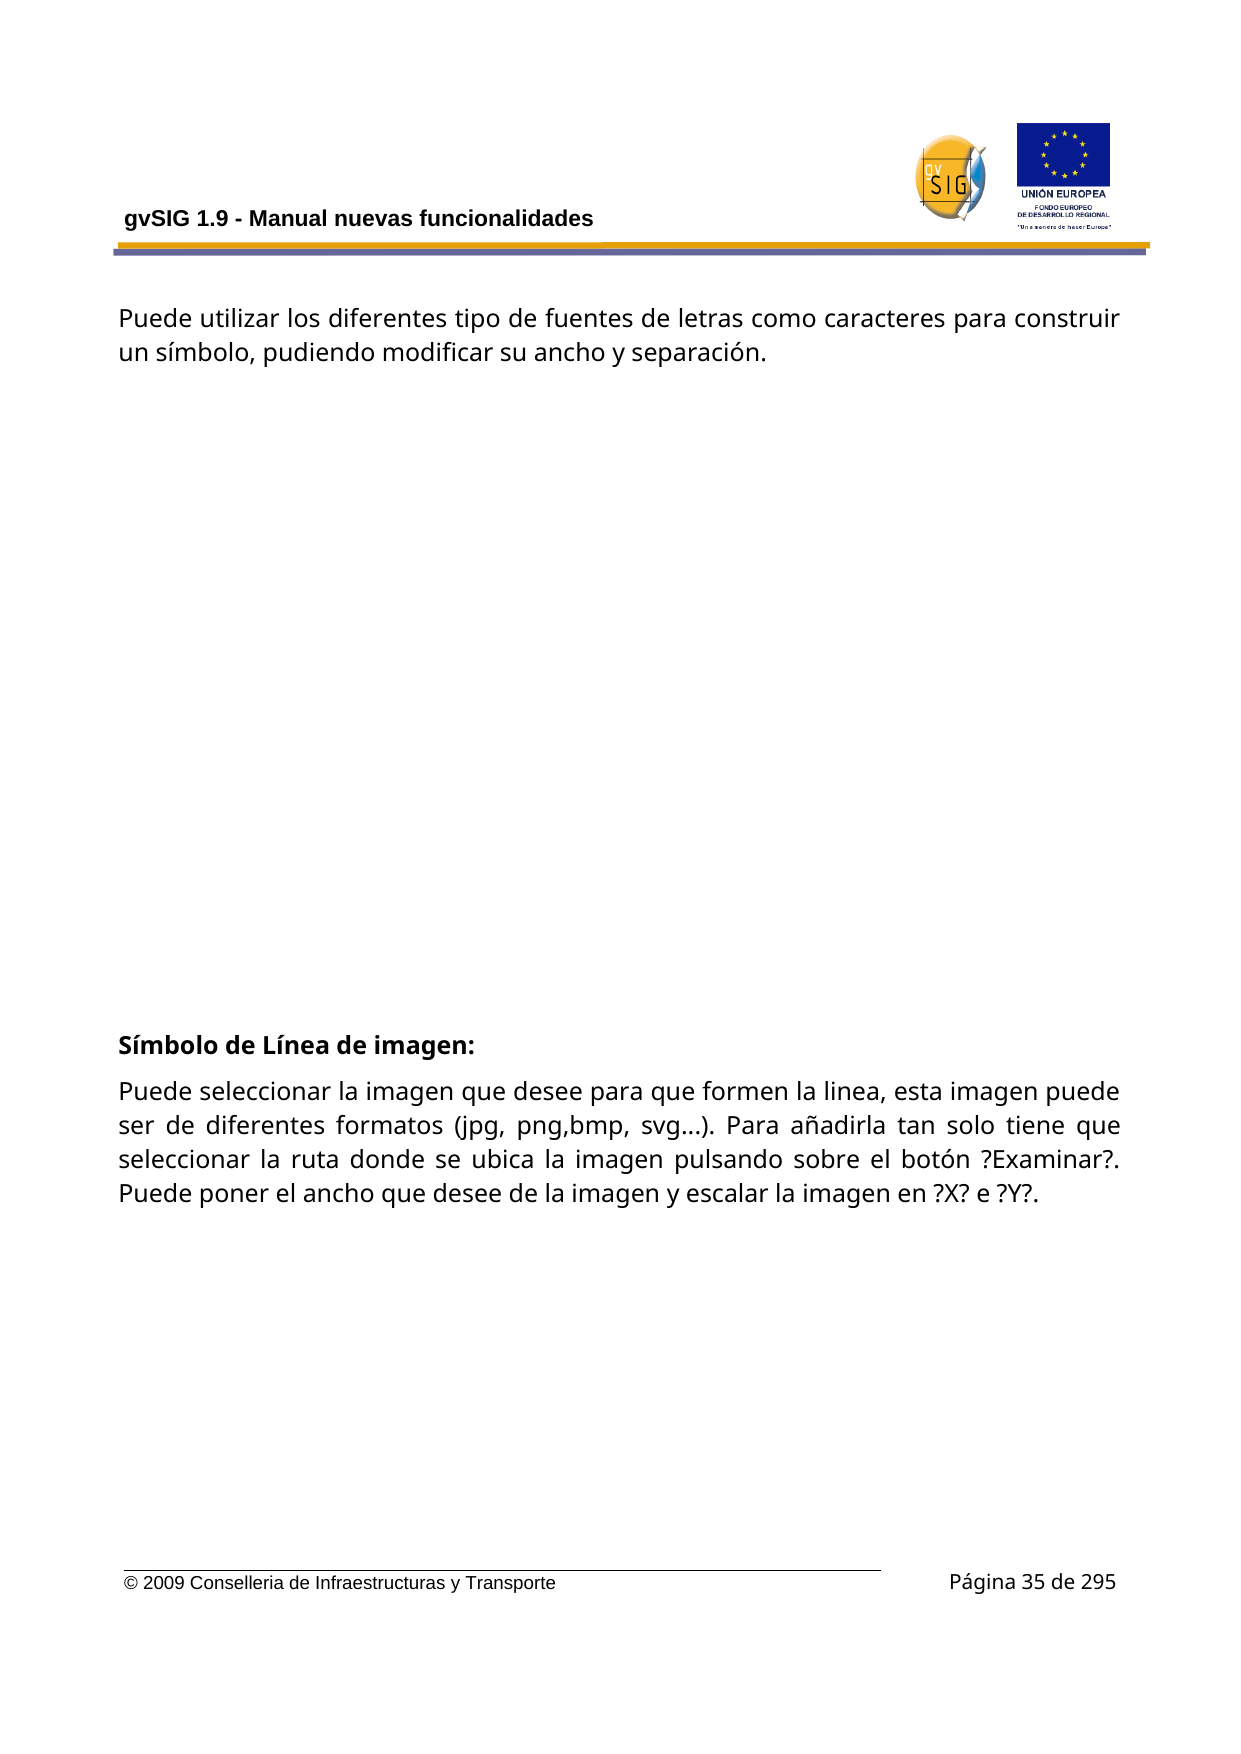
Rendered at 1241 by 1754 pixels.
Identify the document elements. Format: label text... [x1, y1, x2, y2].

text Símbolo de Línea de imagen: [118, 1027, 1122, 1061]
picture [914, 134, 987, 222]
text Puede seleccionar la imagen que desee para que formen la linea, esta imagen puede ser de diferentes formatos (jpg, png,bmp, svg...). Para añadirla tan solo tiene que seleccionar la ruta donde se ubica la imagen pulsando sobre el botón ?Examinar?. Puede poner el ancho que desee de la imagen y escalar la imagen en ?X? e ?Y?. [118, 1074, 1122, 1210]
picture [1015, 123, 1112, 232]
text Puede utilizar los diferentes tipo de fuentes de letras como caracteres para construir un símbolo, pudiendo modificar su ancho y separación. [118, 301, 1122, 369]
